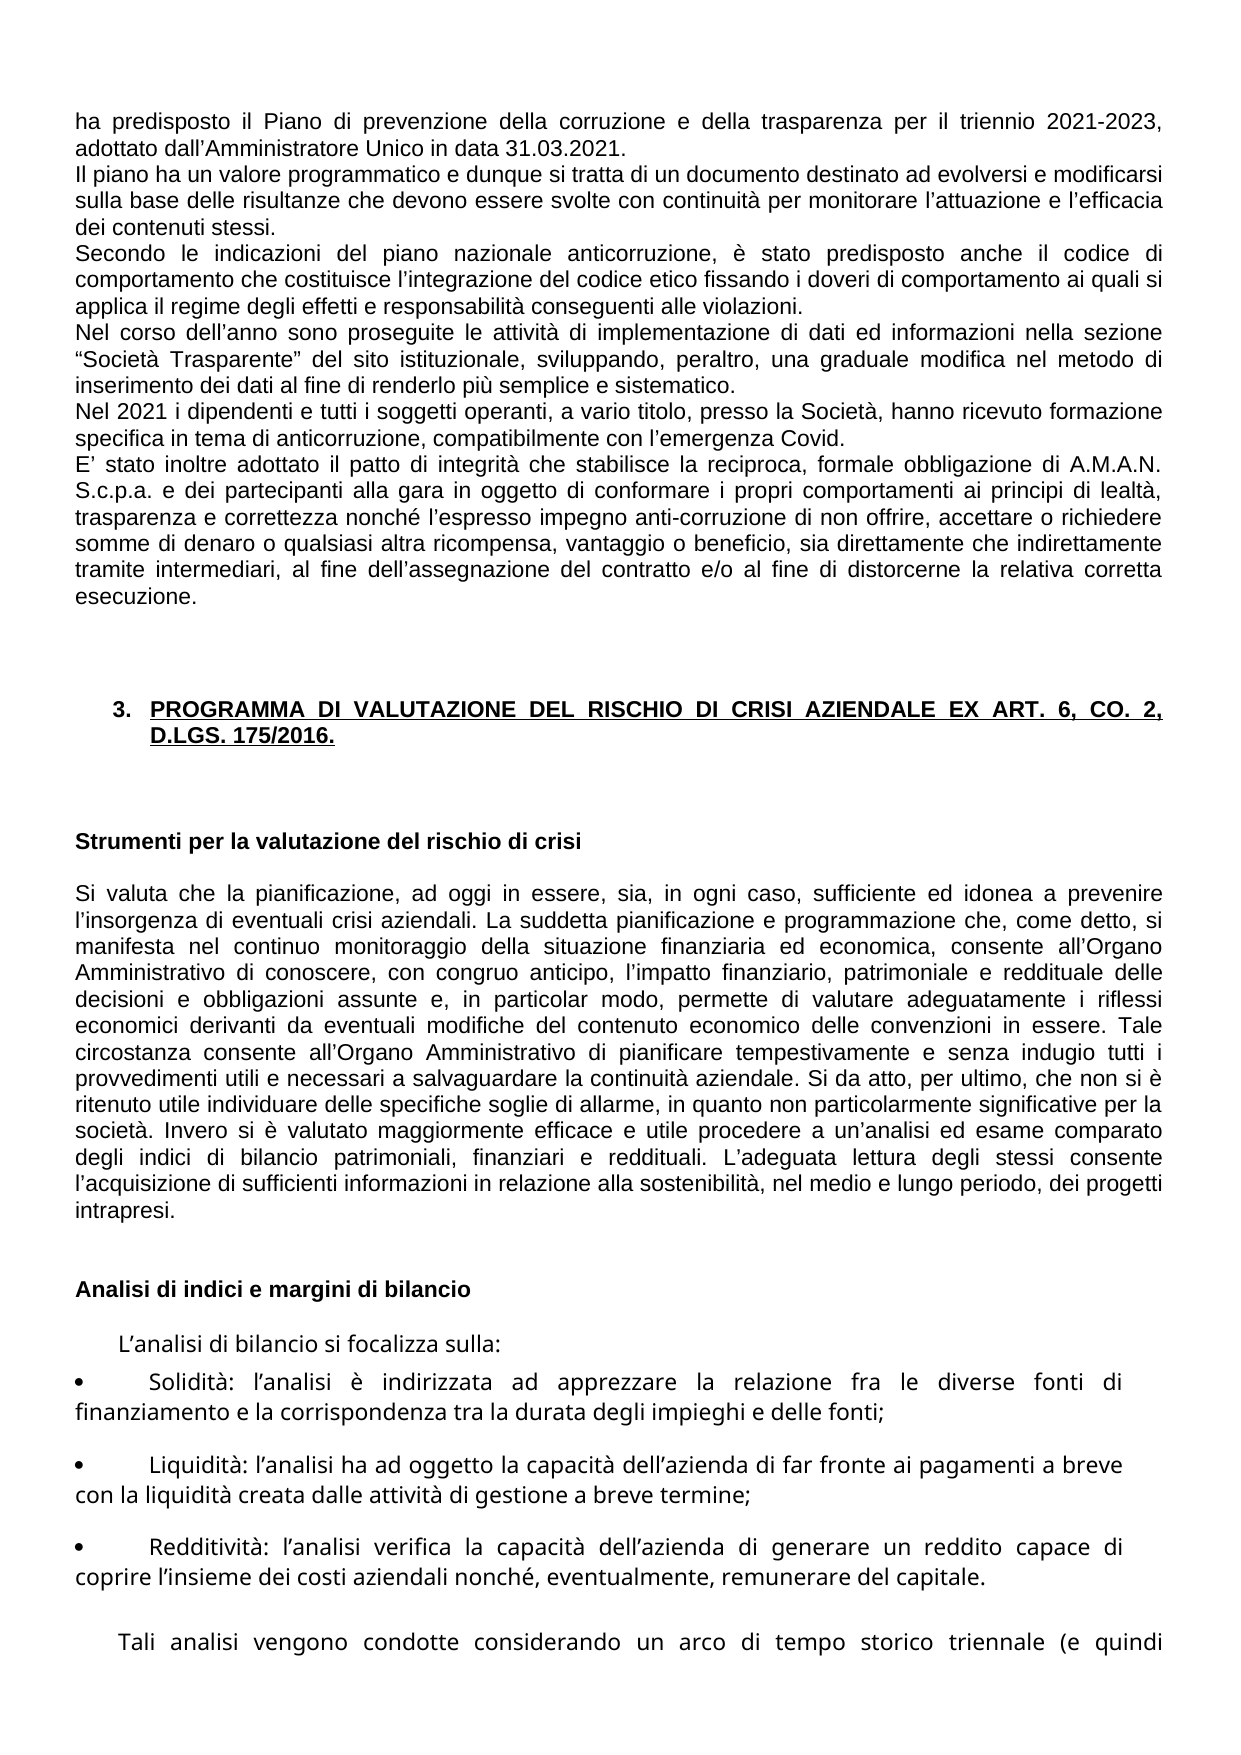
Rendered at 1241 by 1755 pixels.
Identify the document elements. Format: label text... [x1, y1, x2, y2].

list Liquidità: l’analisi ha ad oggetto la capacità dell’azienda di far fronte ai pagamenti a breve con la liquidità creata dalle attività di gestione a breve termine; [75, 1449, 1123, 1510]
text Il piano ha un valore programmatico e dunque si tratta di un documento destinato ad evolversi e modificarsi sulla base delle risultanze che devono essere svolte con continuità per monitorare l’attuazione e l’efficacia dei contenuti stessi. [75, 161, 1163, 240]
text Nel corso dell’anno sono proseguite le attività di implementazione di dati ed informazioni nella sezione “Società Trasparente” del sito istituzionale, sviluppando, peraltro, una graduale modifica nel metodo di inserimento dei dati al fine di renderlo più semplice e sistematico. [75, 319, 1163, 398]
list PROGRAMMA DI VALUTAZIONE DEL RISCHIO DI CRISI AZIENDALE EX ART. 6, CO. 2, D.LGS. 175/2016. [112, 696, 1163, 748]
text Nel 2021 i dipendenti e tutti i soggetti operanti, a vario titolo, presso la Società, hanno ricevuto formazione specifica in tema di anticorruzione, compatibilmente con l’emergenza Covid. [75, 398, 1163, 451]
text Si valuta che la pianificazione, ad oggi in essere, sia, in ogni caso, sufficiente ed idonea a prevenire l’insorgenza di eventuali crisi aziendali. La suddetta pianificazione e programmazione che, come detto, si manifesta nel continuo monitoraggio della situazione finanziaria ed economica, consente all’Organo Amministrativo di conoscere, con congruo anticipo, l’impatto finanziario, patrimoniale e reddituale delle decisioni e obbligazioni assunte e, in particolar modo, permette di valutare adeguatamente i riflessi economici derivanti da eventuali modifiche del contenuto economico delle convenzioni in essere. Tale circostanza consente all’Organo Amministrativo di pianificare tempestivamente e senza indugio tutti i provvedimenti utili e necessari a salvaguardare la continuità aziendale. Si da atto, per ultimo, che non si è ritenuto utile individuare delle specifiche soglie di allarme, in quanto non particolarmente significative per la società. Invero si è valutato maggiormente efficace e utile procedere a un’analisi ed esame comparato degli indici di bilancio patrimoniali, finanziari e reddituali. L’adeguata lettura degli stessi consente l’acquisizione di sufficienti informazioni in relazione alla sostenibilità, nel medio e lungo periodo, dei progetti intrapresi. [75, 880, 1163, 1223]
text Tali analisi vengono condotte considerando un arco di tempo storico triennale (e quindi [118, 1626, 1163, 1657]
list Solidità: l’analisi è indirizzata ad apprezzare la relazione fra le diverse fonti di finanziamento e la corrispondenza tra la durata degli impieghi e delle fonti; [75, 1366, 1122, 1427]
text Strumenti per la valutazione del rischio di crisi [75, 828, 1163, 854]
text Analisi di indici e margini di bilancio [75, 1276, 1163, 1302]
text Secondo le indicazioni del piano nazionale anticorruzione, è stato predisposto anche il codice di comportamento che costituisce l’integrazione del codice etico fissando i doveri di comportamento ai quali si applica il regime degli effetti e responsabilità conseguenti alle violazioni. [75, 240, 1163, 319]
text E’ stato inoltre adottato il patto di integrità che stabilisce la reciproca, formale obbligazione di A.M.A.N. S.c.p.a. e dei partecipanti alla gara in oggetto di conformare i propri comportamenti ai principi di lealtà, trasparenza e correttezza nonché l’espresso impegno anti-corruzione di non offrire, accettare o richiedere somme di denaro o qualsiasi altra ricompensa, vantaggio o beneficio, sia direttamente che indirettamente tramite intermediari, al fine dell’assegnazione del contratto e/o al fine di distorcerne la relativa corretta esecuzione. [75, 451, 1163, 609]
text L’analisi di bilancio si focalizza sulla: [118, 1328, 1163, 1359]
list Redditività: l’analisi verifica la capacità dell’azienda di generare un reddito capace di coprire l’insieme dei costi aziendali nonché, eventualmente, remunerare del capitale. [75, 1531, 1123, 1592]
text ha predisposto il Piano di prevenzione della corruzione e della trasparenza per il triennio 2021-2023, adottato dall’Amministratore Unico in data 31.03.2021. [75, 108, 1163, 161]
